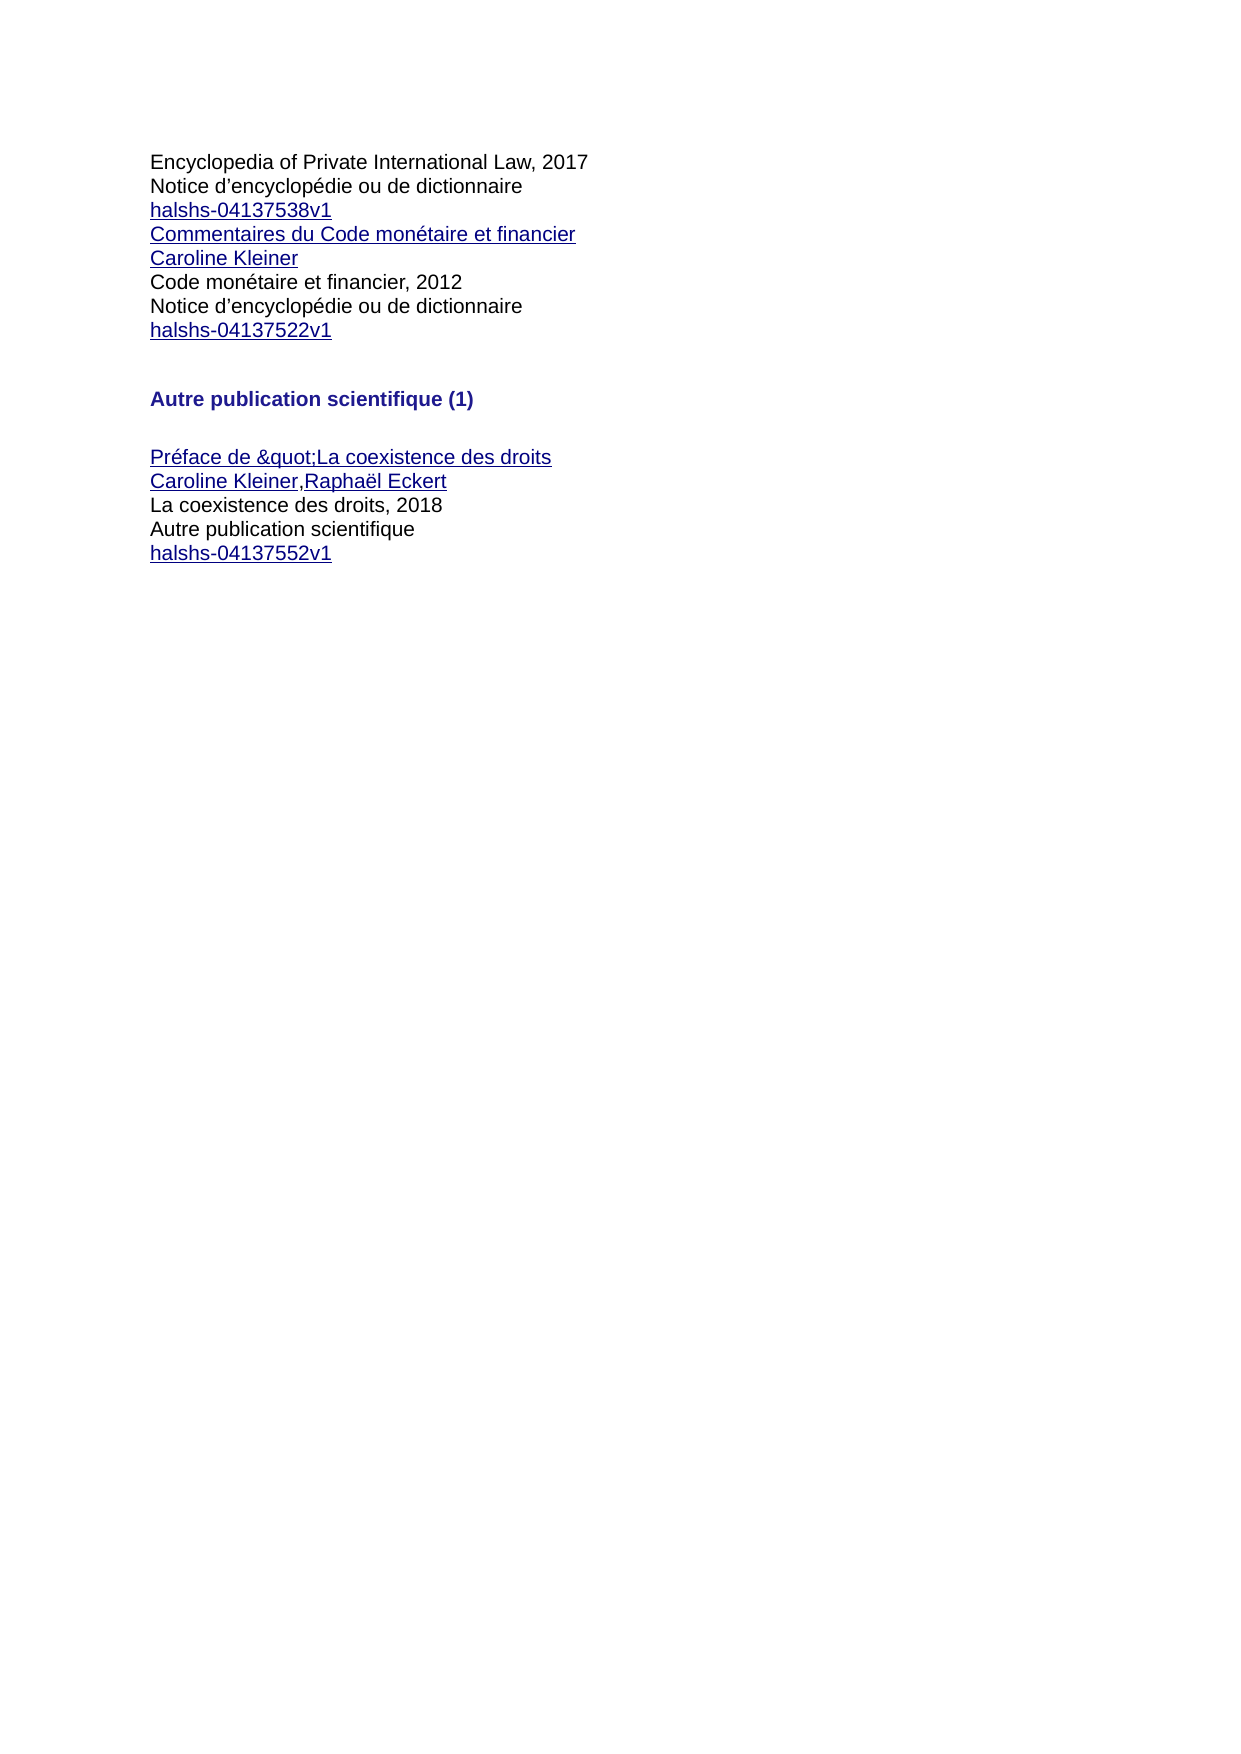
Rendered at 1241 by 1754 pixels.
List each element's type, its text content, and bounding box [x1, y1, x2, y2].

table_cell Commentaires du Code monétaire et financier Caroline Kleiner Code monétaire et financier, 2012 Notice d’encyclopédie ou de dictionnaire halshs-04137522v1 [150, 222, 1090, 342]
subtitle Autre publication scientifique (1) [150, 386, 1090, 410]
table_cell Encyclopedia of Private International Law, 2017 Notice d’encyclopédie ou de dictionnaire halshs-04137538v1 [150, 150, 1090, 222]
table_header Préface de &quot;La coexistence des droits Caroline Kleiner,Raphaël Eckert La coexistence des droits, 2018 Autre publication scientifique halshs-04137552v1 [150, 445, 1090, 564]
